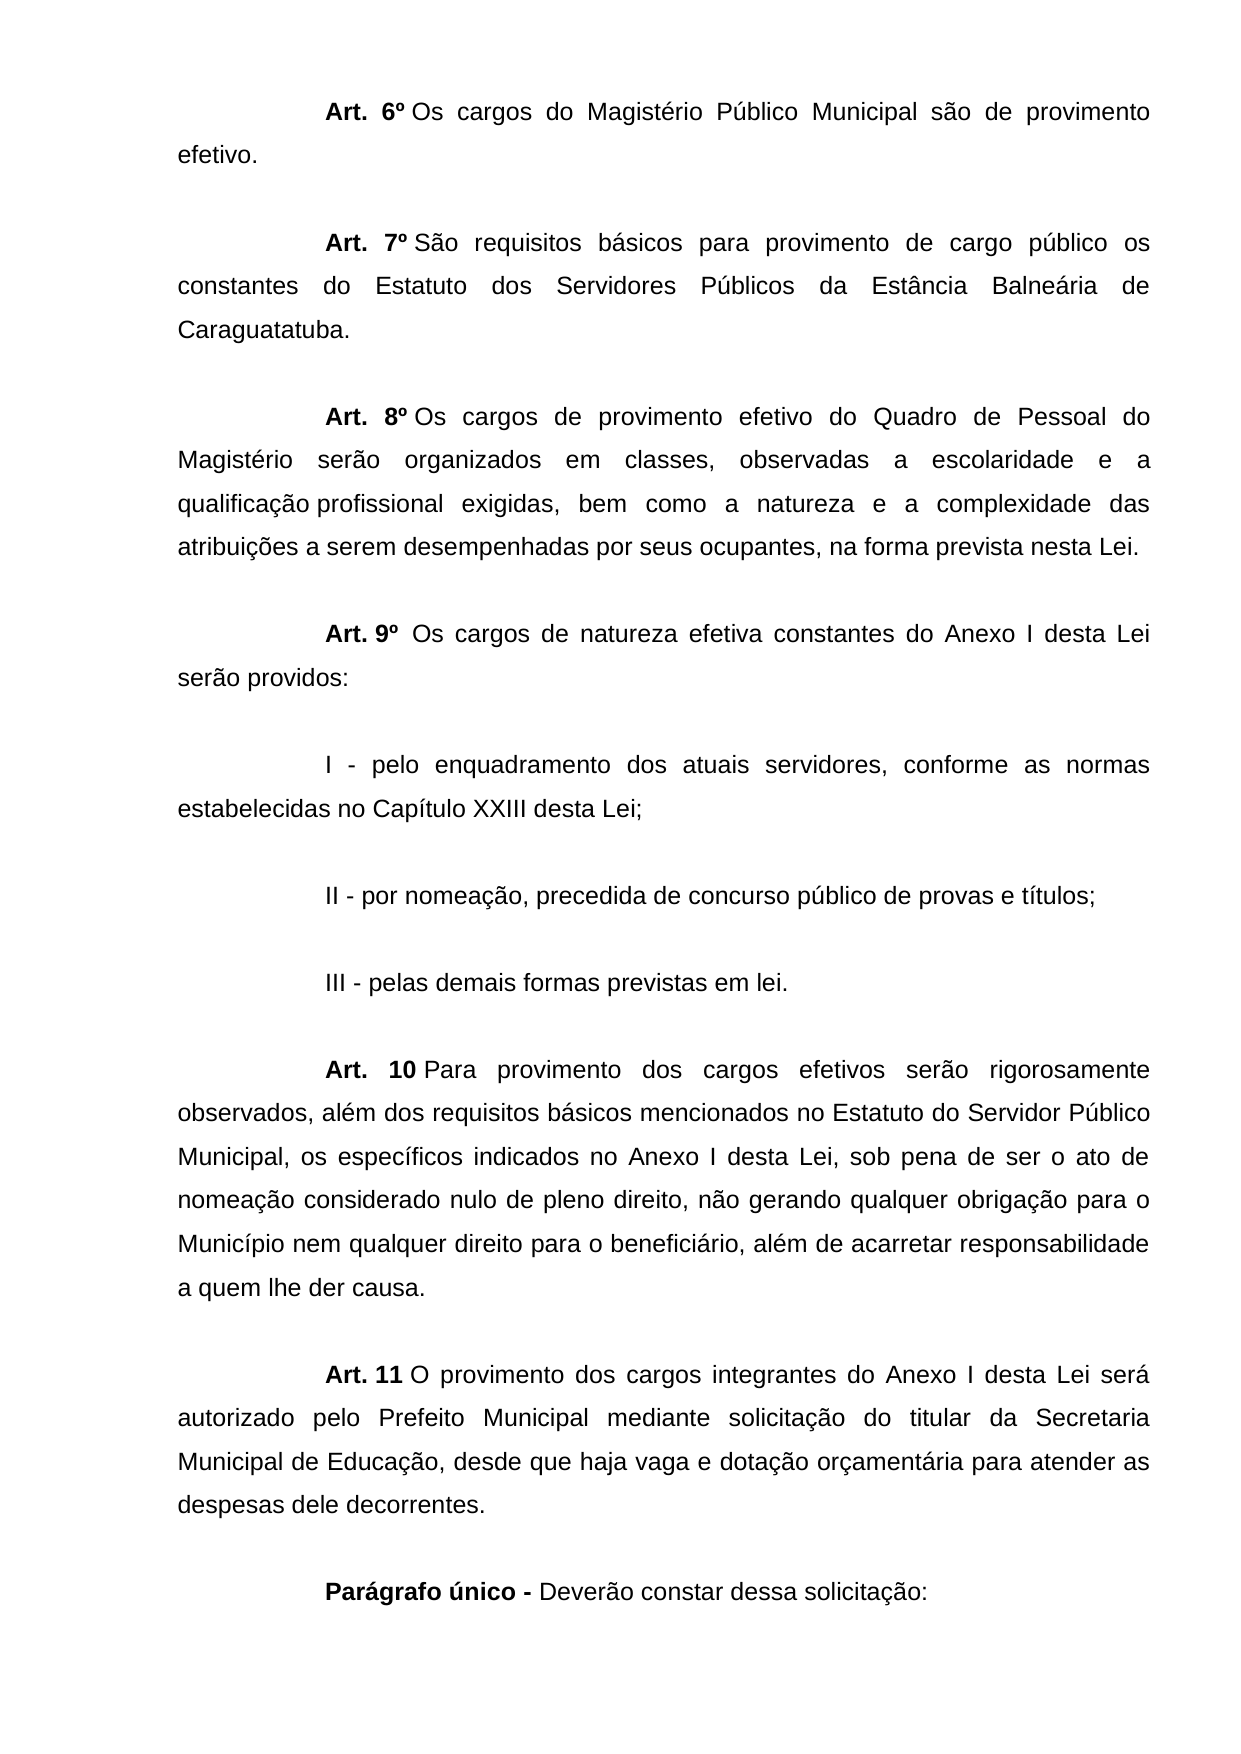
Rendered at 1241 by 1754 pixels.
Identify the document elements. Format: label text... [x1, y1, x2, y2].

text I - pelo enquadramento dos atuais servidores, conforme as normas estabelecidas no Capítulo XXIII desta Lei; [177, 750, 1152, 823]
text Art. 9º Os cargos de natureza efetiva constantes do Anexo I desta Lei serão providos: [177, 619, 1152, 692]
text II - por nomeação, precedida de concurso público de provas e títulos; [177, 881, 1152, 910]
text III - pelas demais formas previstas em lei. [177, 968, 1152, 997]
text Art. 7º São requisitos básicos para provimento de cargo público os constantes do Estatuto dos Servidores Públicos da Estância Balneária de Caraguatatuba. [177, 227, 1152, 344]
text Art. 10 Para provimento dos cargos efetivos serão rigorosamente observados, além dos requisitos básicos mencionados no Estatuto do Servidor Público Municipal, os específicos indicados no Anexo I desta Lei, sob pena de ser o ato de nomeação considerado nulo de pleno direito, não gerando qualquer obrigação para o Município nem qualquer direito para o beneficiário, além de acarretar responsabilidade a quem lhe der causa. [177, 1055, 1152, 1302]
text Art. 11 O provimento dos cargos integrantes do Anexo I desta Lei será autorizado pelo Prefeito Municipal mediante solicitação do titular da Secretaria Municipal de Educação, desde que haja vaga e dotação orçamentária para atender as despesas dele decorrentes. [177, 1359, 1152, 1519]
text Parágrafo único - Deverão constar dessa solicitação: [177, 1577, 1152, 1606]
text Art. 8º Os cargos de provimento efetivo do Quadro de Pessoal do Magistério serão organizados em classes, observadas a escolaridade e a qualificação profissional exigidas, bem como a natureza e a complexidade das atribuições a serem desempenhadas por seus ocupantes, na forma prevista nesta Lei. [177, 402, 1152, 561]
text Art. 6º Os cargos do Magistério Público Municipal são de provimento efetivo. [177, 97, 1152, 169]
